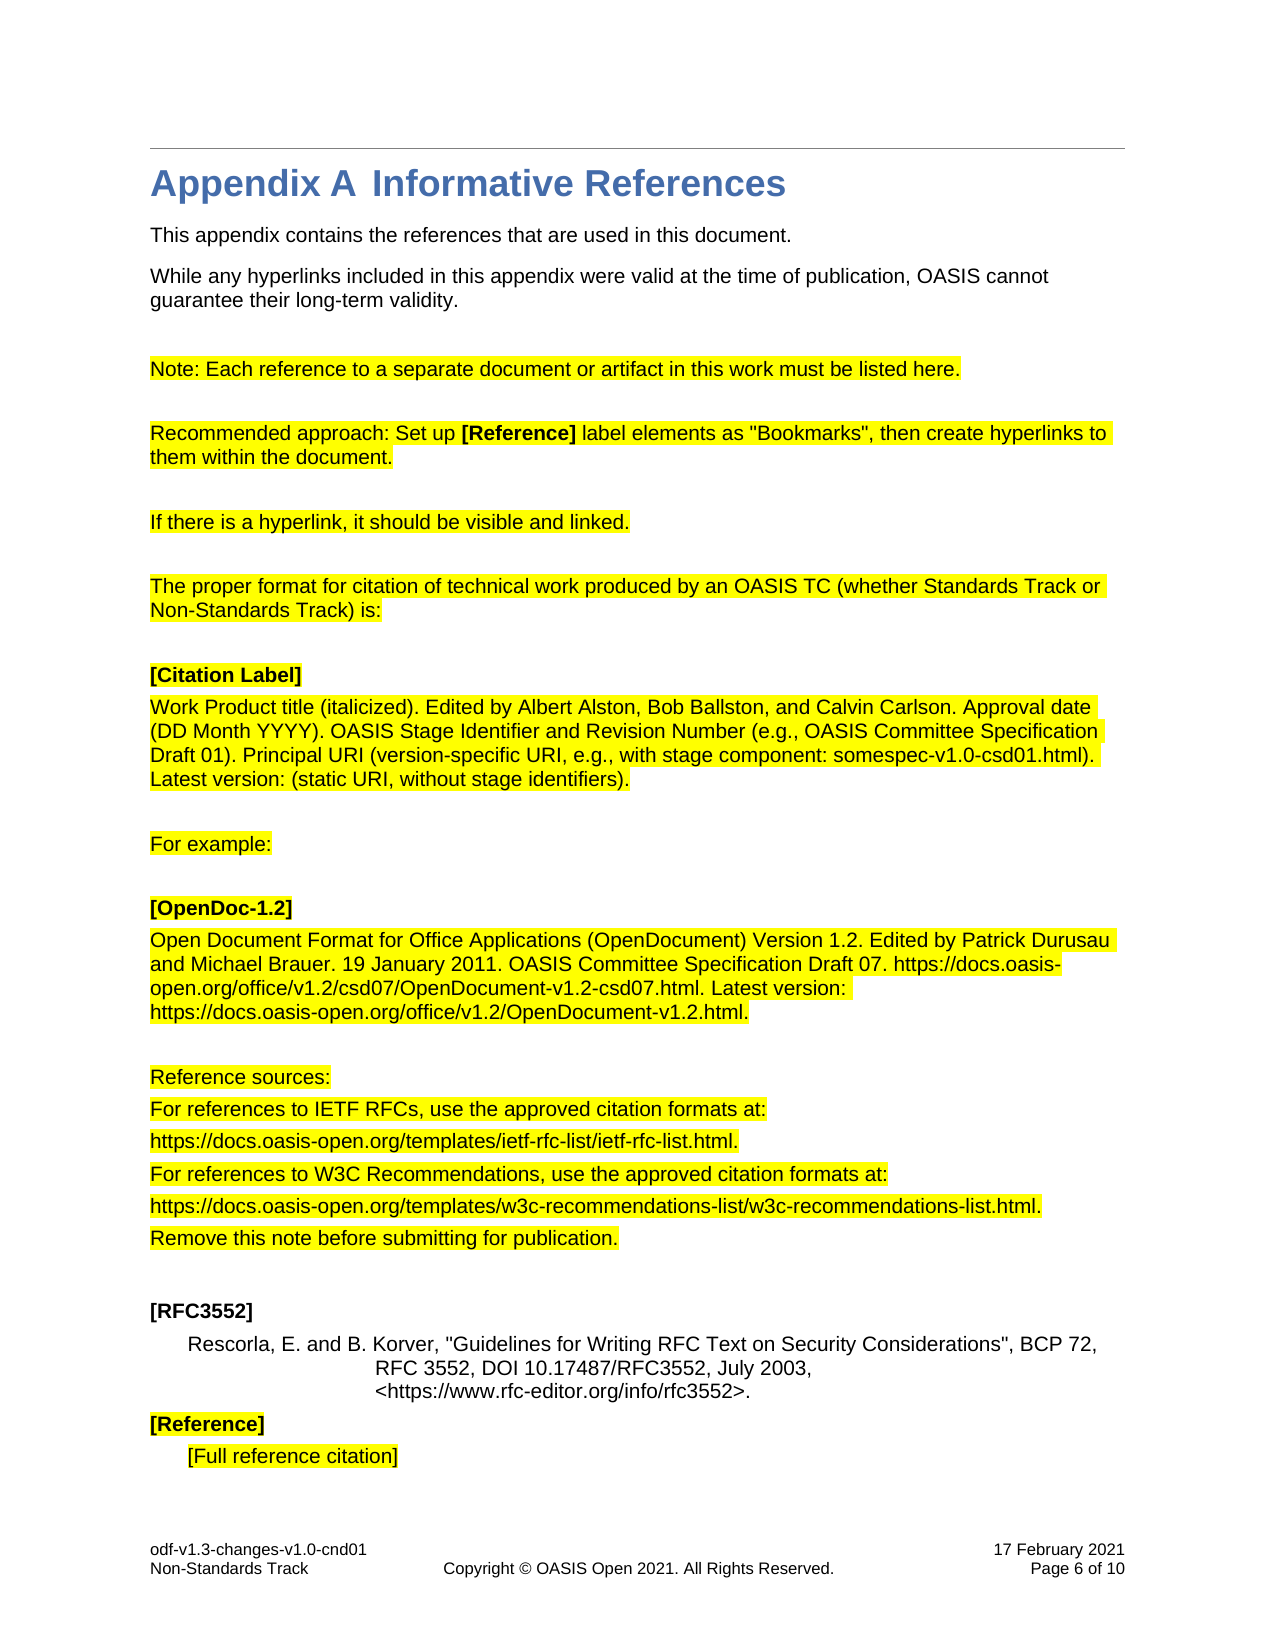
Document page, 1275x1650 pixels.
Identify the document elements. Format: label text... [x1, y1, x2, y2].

subtitle Informative References [150, 149, 1125, 204]
text Rescorla, E. and B. Korver, "Guidelines for Writing RFC Text on Security Considerations", BCP 72, RFC 3552, DOI 10.17487/RFC3552, July 2003, <https://www.rfc-editor.org/info/rfc3552>. [187, 1331, 1125, 1403]
text https://docs.oasis-open.org/templates/w3c-recommendations-list/w3c-recommendations-list.html. [150, 1194, 1125, 1218]
text Note: Each reference to a separate document or artifact in this work must be listed here. [150, 356, 1125, 380]
text [Reference] [150, 1412, 1125, 1436]
text [RFC3552] [150, 1299, 1125, 1323]
text [OpenDoc-1.2] [150, 896, 1125, 920]
text Work Product title (italicized). Edited by Albert Alston, Bob Ballston, and Calvin Carlson. Approval date (DD Month YYYY). OASIS Stage Identifier and Revision Number (e.g., OASIS Committee Specification Draft 01). Principal URI (version-specific URI, e.g., with stage component: somespec-v1.0-csd01.html). Latest version: (static URI, without stage identifiers). [150, 695, 1125, 791]
text https://docs.oasis-open.org/templates/ietf-rfc-list/ietf-rfc-list.html. [150, 1129, 1125, 1153]
text Open Document Format for Office Applications (OpenDocument) Version 1.2. Edited by Patrick Durusau and Michael Brauer. 19 January 2011. OASIS Committee Specification Draft 07. https://docs.oasis-open.org/office/v1.2/csd07/OpenDocument-v1.2-csd07.html. Latest version: https://docs.oasis-open.org/office/v1.2/OpenDocument-v1.2.html. [150, 928, 1125, 1024]
text For references to IETF RFCs, use the approved citation formats at: [150, 1097, 1125, 1121]
text [Citation Label] [150, 663, 1125, 687]
text [Full reference citation] [187, 1444, 1125, 1468]
text The proper format for citation of technical work produced by an OASIS TC (whether Standards Track or Non-Standards Track) is: [150, 574, 1125, 622]
text While any hyperlinks included in this appendix were valid at the time of publication, OASIS cannot guarantee their long-term validity. [150, 264, 1125, 312]
text Reference sources: [150, 1065, 1125, 1089]
text Recommended approach: Set up [Reference] label elements as "Bookmarks", then create hyperlinks to them within the document. [150, 421, 1125, 469]
text Remove this note before submitting for publication. [150, 1226, 1125, 1250]
text For references to W3C Recommendations, use the approved citation formats at: [150, 1162, 1125, 1186]
text This appendix contains the references that are used in this document. [150, 223, 1125, 247]
text For example: [150, 831, 1125, 855]
text If there is a hyperlink, it should be visible and linked. [150, 509, 1125, 533]
